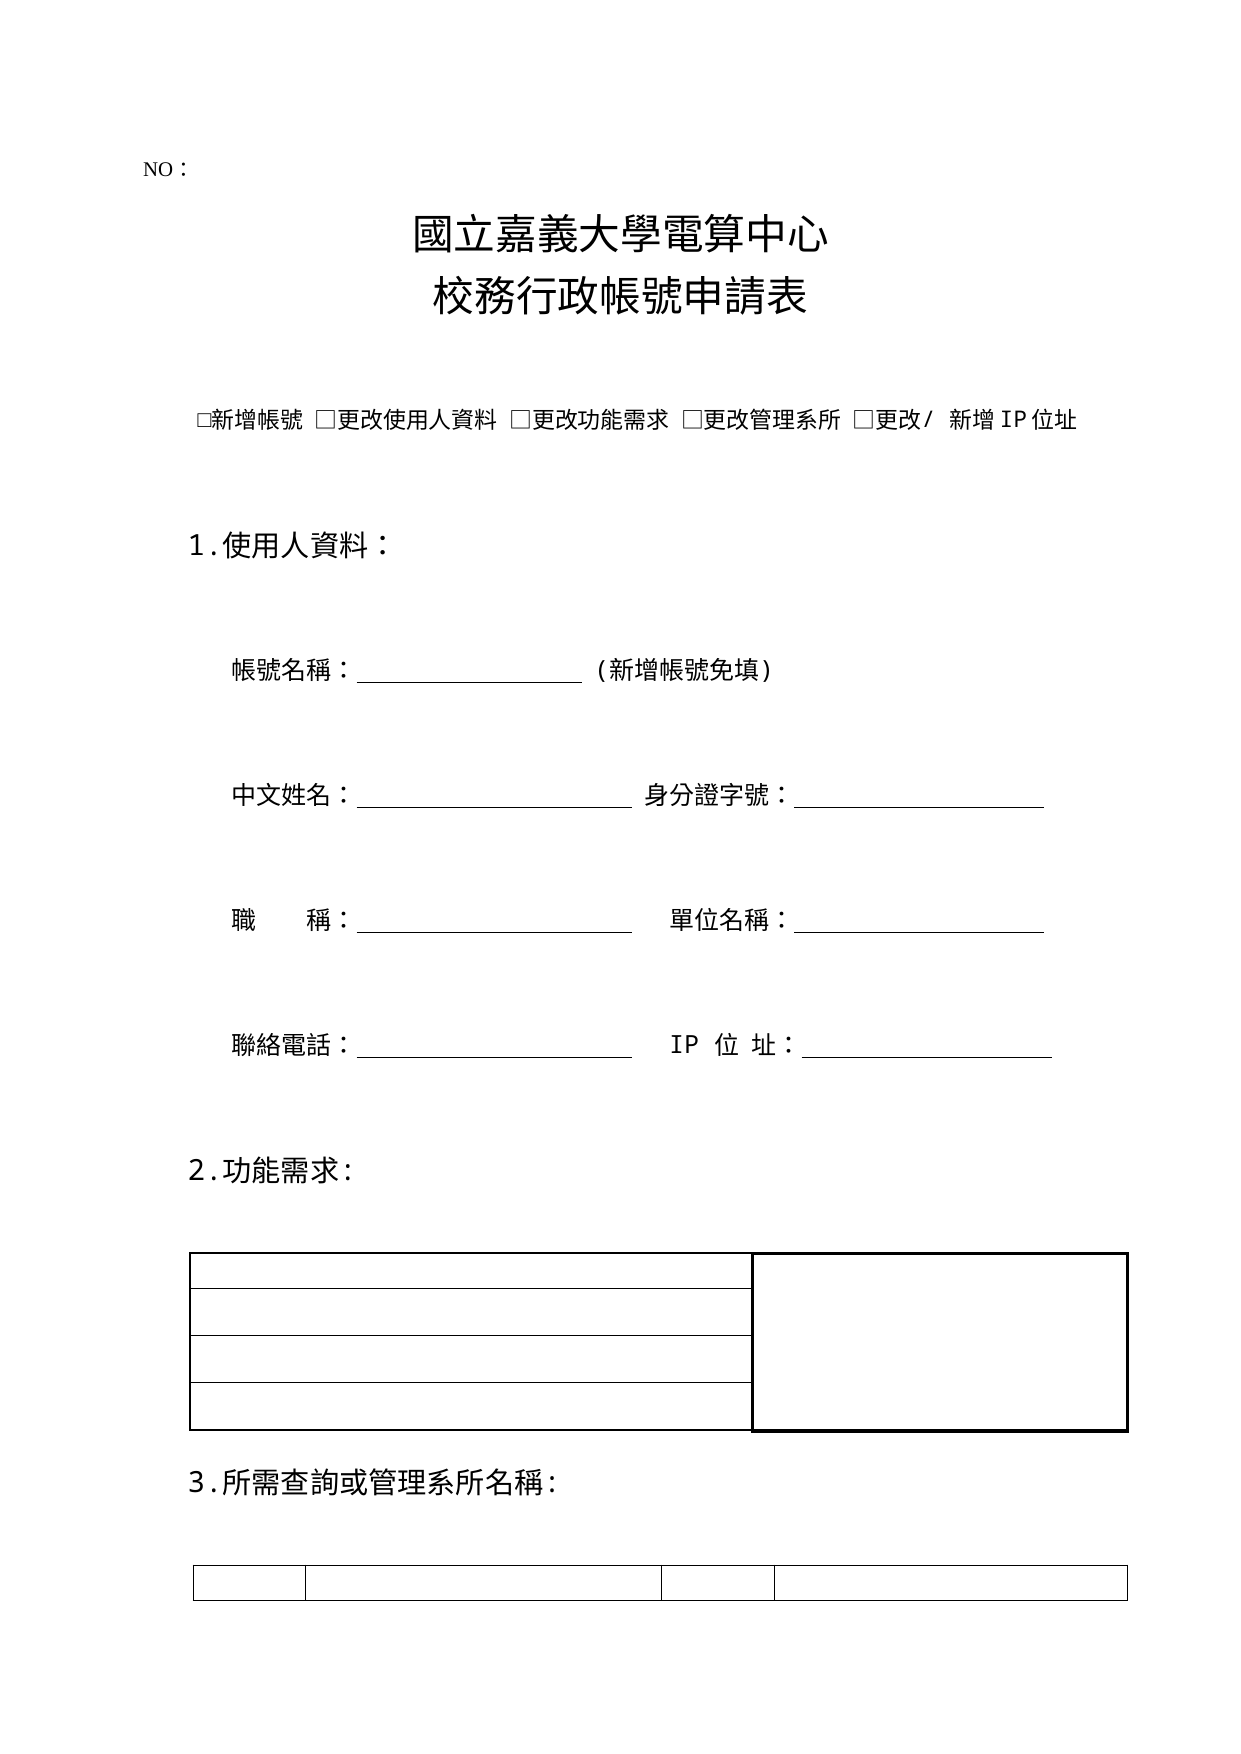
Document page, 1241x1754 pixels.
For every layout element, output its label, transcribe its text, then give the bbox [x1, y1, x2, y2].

table_cell [754, 1288, 1126, 1335]
text NO： [143, 127, 1053, 189]
table_header 需求描述 [191, 1254, 751, 1287]
text 3.所需查詢或管理系所名稱: [187, 1439, 1053, 1502]
text 校務行政帳號申請表 [187, 252, 1053, 314]
table_header 系所名稱 [775, 1566, 1127, 1600]
text □新增帳號 □更改使用人資料 □更改功能需求 □更改管理系所 □更改/ 新增IP位址 [187, 377, 1087, 439]
table_header 系所代碼 [662, 1566, 774, 1600]
table_cell [754, 1382, 1126, 1429]
table_cell [754, 1335, 1126, 1382]
text 聯絡電話： IP 位 址： [231, 1002, 1053, 1064]
text 1.使用人資料： [187, 502, 1053, 564]
table_header 系所代碼 [194, 1566, 305, 1600]
text 帳號名稱： (新增帳號免填) [231, 627, 1053, 689]
text 職 稱： 單位名稱： [231, 877, 1053, 939]
table_header 權限（本欄由電算中心人員填寫） [754, 1255, 1126, 1287]
text 國立嘉義大學電算中心 [187, 189, 1053, 252]
table_cell [191, 1289, 751, 1335]
table_cell [191, 1383, 751, 1429]
table_cell [191, 1336, 751, 1382]
table_header 系所名稱 [306, 1566, 661, 1600]
text 2.功能需求: [187, 1127, 1053, 1189]
text 中文姓名： 身分證字號： [231, 752, 1053, 814]
